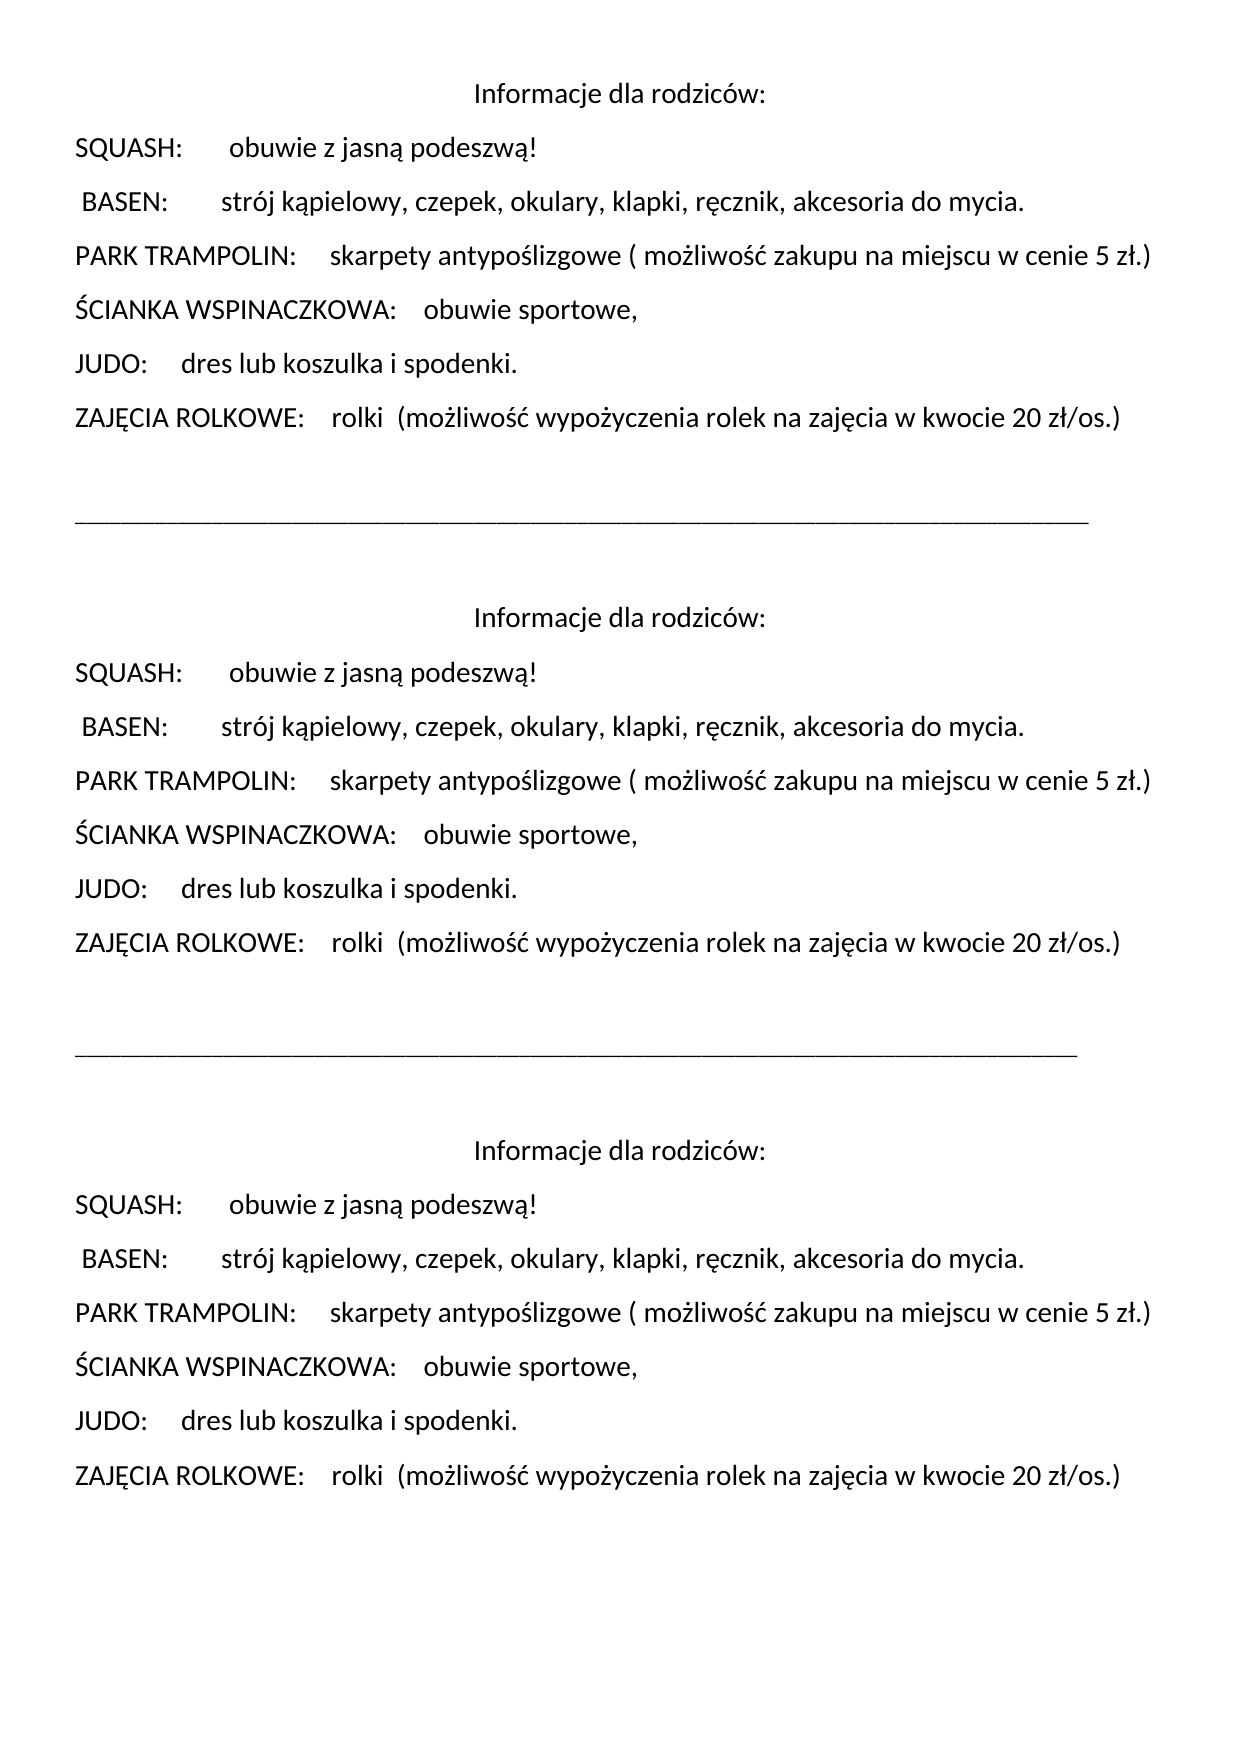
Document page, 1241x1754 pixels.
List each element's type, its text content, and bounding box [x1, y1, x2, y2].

text ZAJĘCIA ROLKOWE: rolki (możliwość wypożyczenia rolek na zajęcia w kwocie 20 zł/os.) [75, 1457, 1165, 1492]
text BASEN: strój kąpielowy, czepek, okulary, klapki, ręcznik, akcesoria do mycia. [75, 183, 1165, 219]
text JUDO: dres lub koszulka i spodenki. [75, 345, 1165, 381]
text SQUASH: obuwie z jasną podeszwą! [75, 129, 1165, 165]
text ŚCIANKA WSPINACZKOWA: obuwie sportowe, [75, 291, 1165, 327]
text ŚCIANKA WSPINACZKOWA: obuwie sportowe, [75, 816, 1165, 851]
text SQUASH: obuwie z jasną podeszwą! [75, 1186, 1165, 1222]
text ________________________________________________________________________________________ [75, 1032, 1165, 1060]
text Informacje dla rodziców: [75, 1132, 1165, 1168]
text BASEN: strój kąpielowy, czepek, okulary, klapki, ręcznik, akcesoria do mycia. [75, 1240, 1165, 1276]
text BASEN: strój kąpielowy, czepek, okulary, klapki, ręcznik, akcesoria do mycia. [75, 708, 1165, 743]
text Informacje dla rodziców: [75, 75, 1165, 111]
text PARK TRAMPOLIN: skarpety antypoślizgowe ( możliwość zakupu na miejscu w cenie 5 zł.) [75, 237, 1165, 273]
text ZAJĘCIA ROLKOWE: rolki (możliwość wypożyczenia rolek na zajęcia w kwocie 20 zł/os.) [75, 399, 1165, 435]
text PARK TRAMPOLIN: skarpety antypoślizgowe ( możliwość zakupu na miejscu w cenie 5 zł.) [75, 1294, 1165, 1330]
text Informacje dla rodziców: [75, 599, 1165, 635]
text JUDO: dres lub koszulka i spodenki. [75, 870, 1165, 906]
text _________________________________________________________________________________________ [75, 499, 1165, 527]
text ŚCIANKA WSPINACZKOWA: obuwie sportowe, [75, 1348, 1165, 1384]
text JUDO: dres lub koszulka i spodenki. [75, 1402, 1165, 1438]
text ZAJĘCIA ROLKOWE: rolki (możliwość wypożyczenia rolek na zajęcia w kwocie 20 zł/os.) [75, 924, 1165, 959]
text PARK TRAMPOLIN: skarpety antypoślizgowe ( możliwość zakupu na miejscu w cenie 5 zł.) [75, 762, 1165, 797]
text SQUASH: obuwie z jasną podeszwą! [75, 654, 1165, 689]
